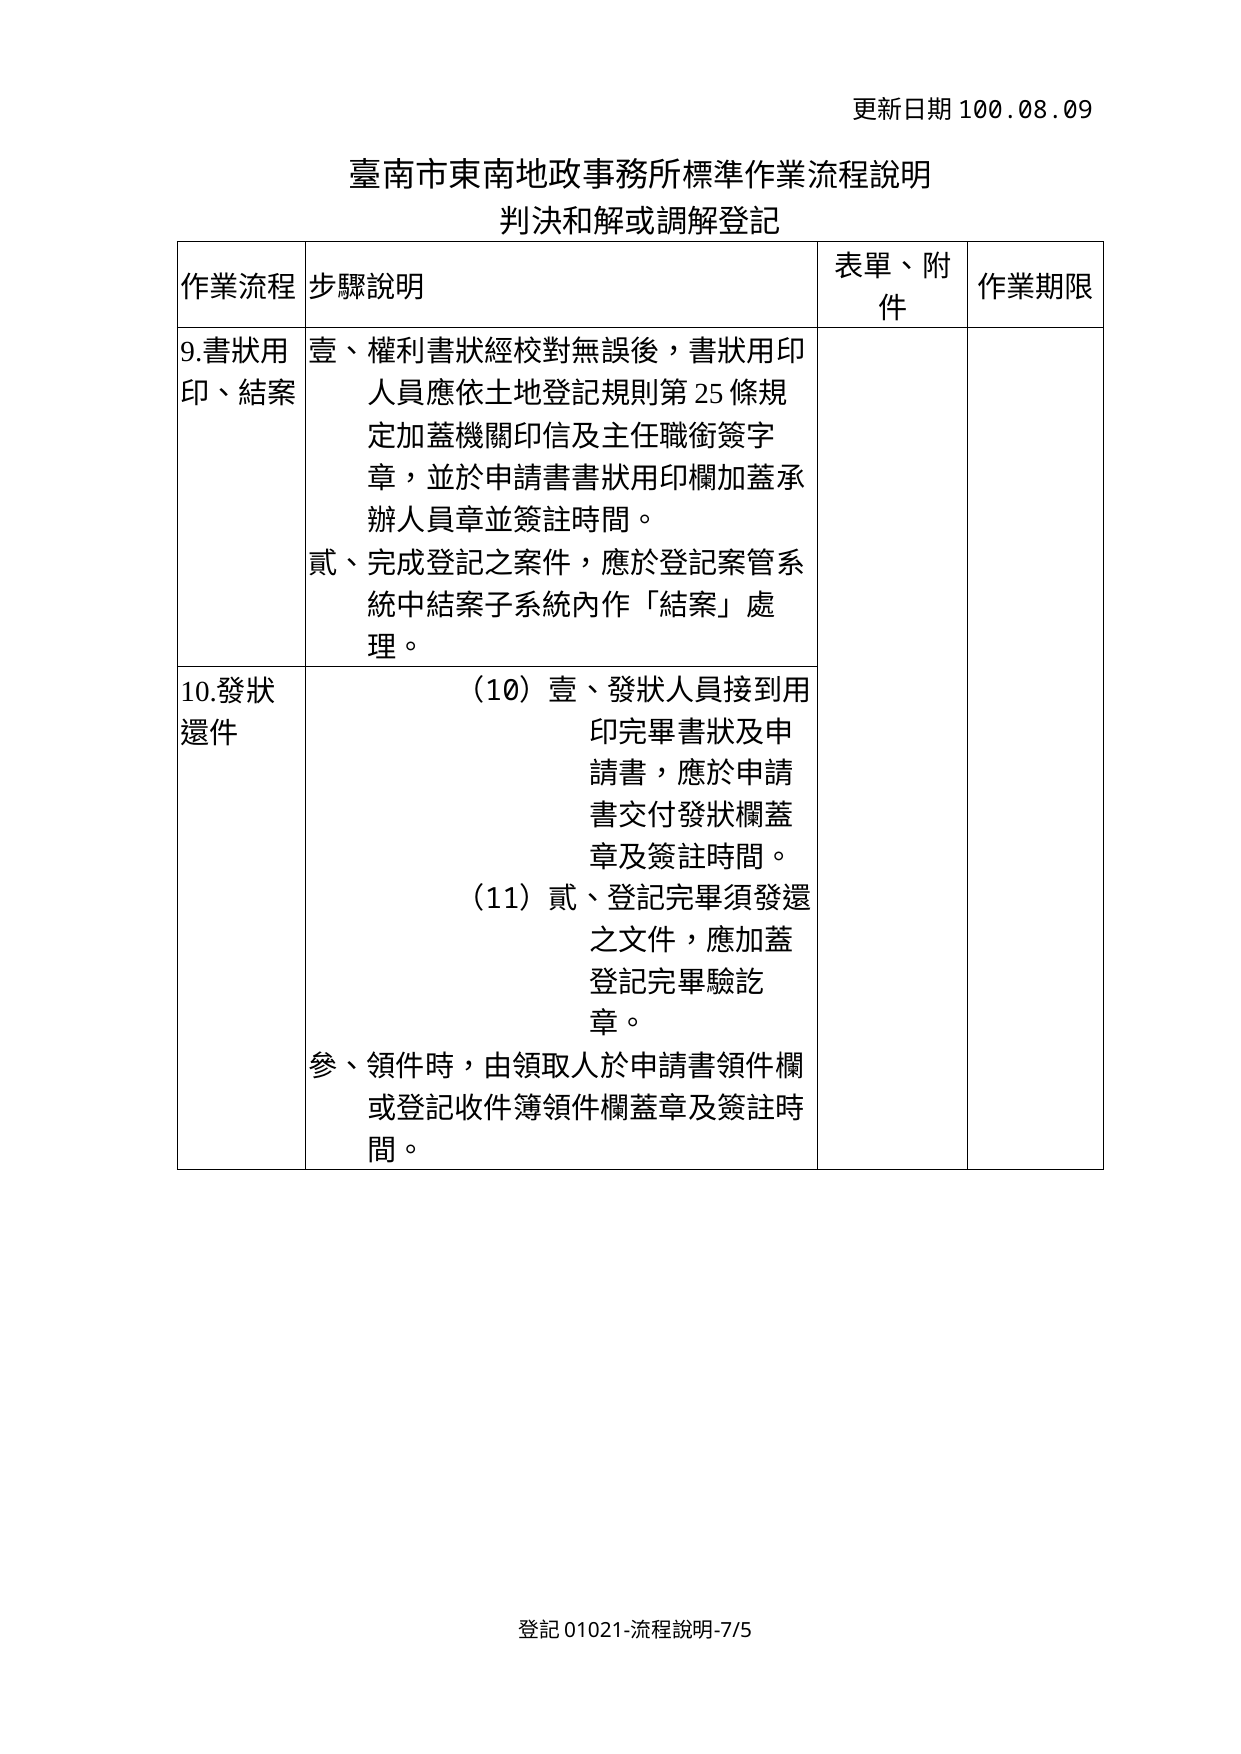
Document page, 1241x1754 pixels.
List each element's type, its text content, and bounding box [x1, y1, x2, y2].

table_cell 權利書狀經校對無誤後，書狀用印人員應依土地登記規則第25條規定加蓋機關印信及主任職銜簽字章，並於申請書書狀用印欄加蓋承辦人員章並簽註時間。 完成登記之案件，應於登記案管系統中結案子系統內作「結案」處理。 [306, 328, 817, 666]
table_cell [818, 328, 967, 1169]
table_cell 10.發狀還件 [178, 667, 305, 1169]
table_cell 作業期限 [968, 242, 1103, 327]
table_cell [968, 328, 1103, 1169]
table_cell 作業流程 [178, 242, 305, 327]
table_cell 9.書狀用印、結案 [178, 328, 305, 666]
table_cell 壹、發狀人員接到用印完畢書狀及申請書，應於申請書交付發狀欄蓋章及簽註時間。 貳、登記完畢須發還之文件，應加蓋登記完畢驗訖章。 參、領件時，由領取人於申請書領件欄或登記收件簿領件欄蓋章及簽註時間。 [306, 667, 817, 1169]
table_cell 步驟說明 [306, 242, 817, 327]
table_cell 表單、附件 [818, 242, 967, 327]
table_header 臺南市東南地政事務所標準作業流程說明 判決和解或調解登記 [177, 148, 1103, 241]
